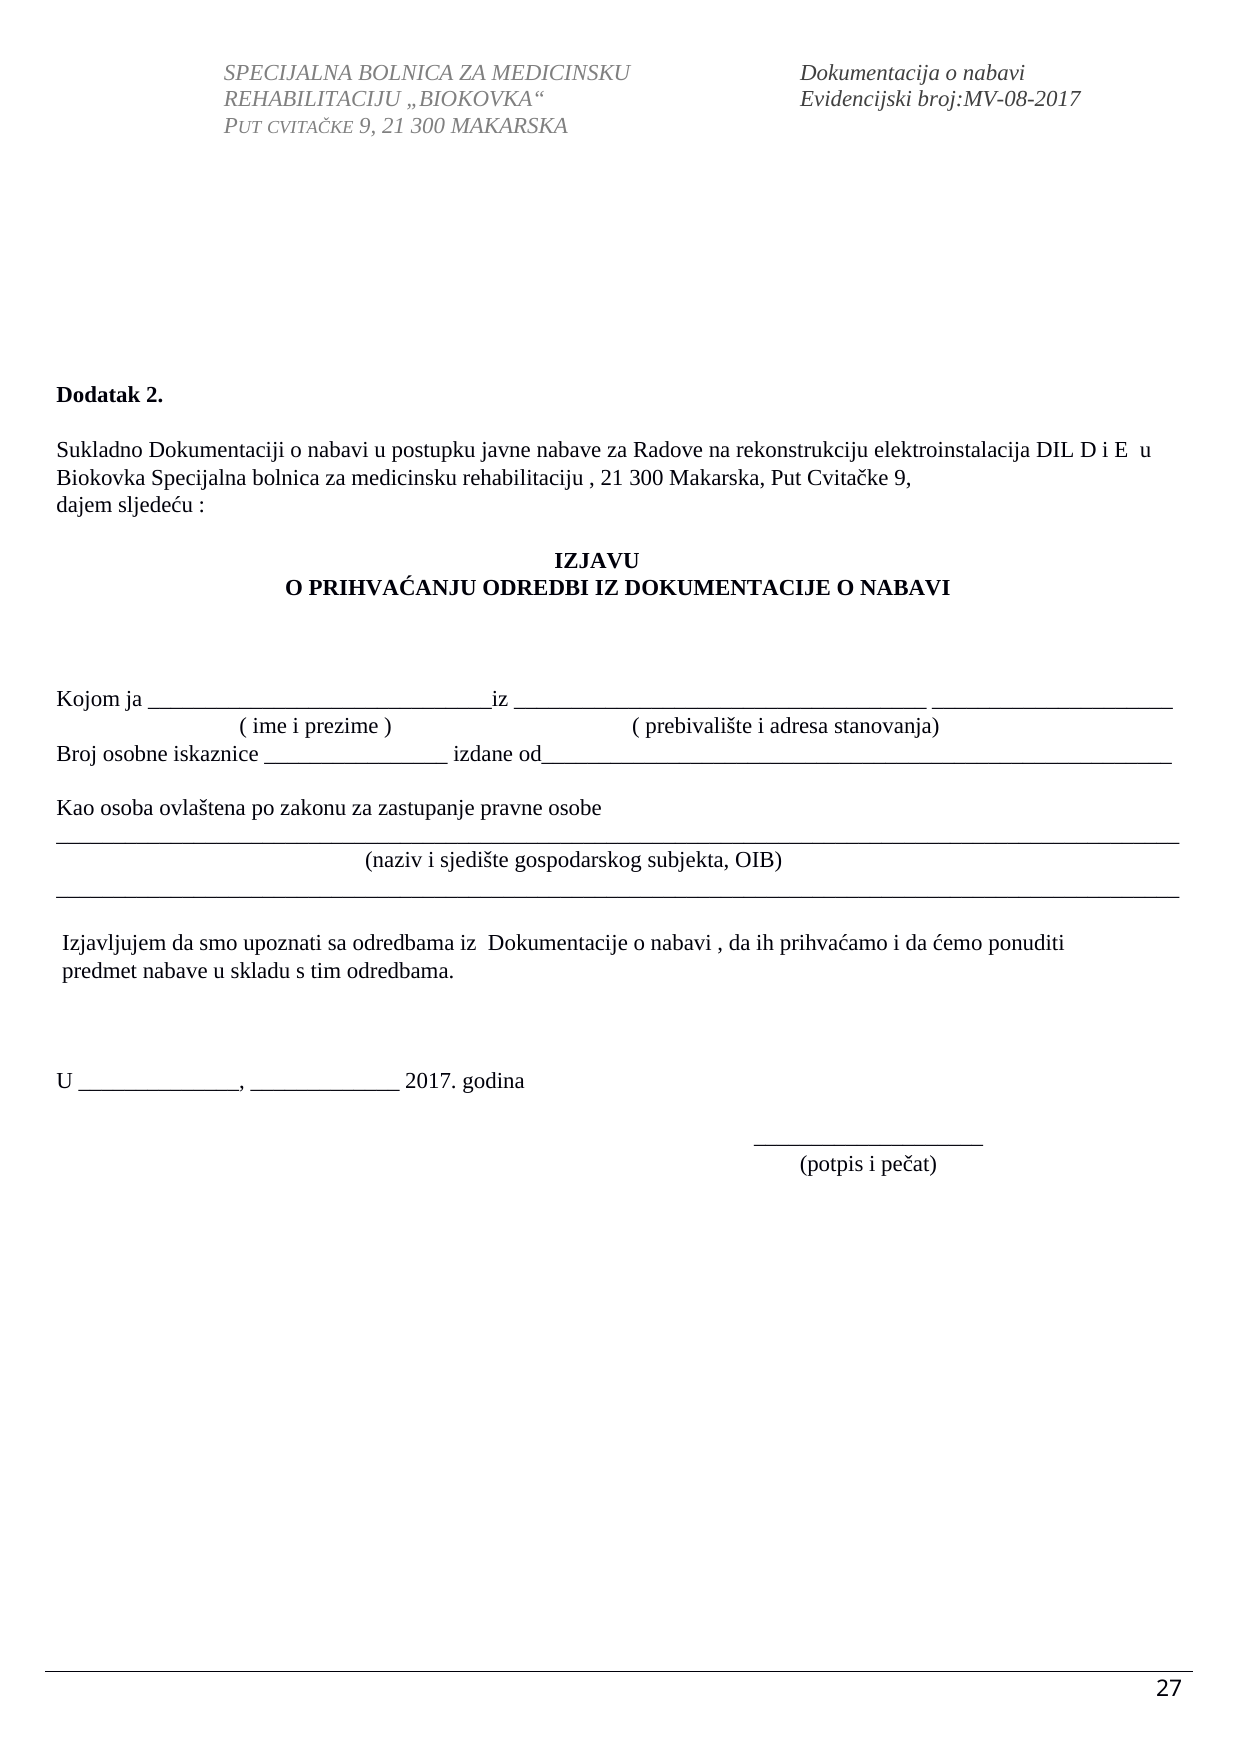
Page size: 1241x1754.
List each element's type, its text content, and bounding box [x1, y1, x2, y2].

text Kao osoba ovlaštena po zakonu za zastupanje pravne osobe [56, 794, 1182, 820]
text Sukladno Dokumentaciji o nabavi u postupku javne nabave za Radove na rekonstrukciju elektroinstalacija DIL D i E u [56, 436, 1182, 463]
text Broj osobne iskaznice ________________ izdane od_______________________________________________________ [56, 740, 1182, 766]
text (naziv i sjedište gospodarskog subjekta, OIB) [56, 847, 1182, 873]
text U ______________, _____________ 2017. godina [56, 1067, 1182, 1094]
text Biokovka Specijalna bolnica za medicinsku rehabilitaciju , 21 300 Makarska, Put Cvitačke 9, [56, 464, 1182, 490]
text O PRIHVAĆANJU ODREDBI IZ DOKUMENTACIJE O NABAVI [56, 574, 1182, 601]
text Kojom ja ______________________________iz ____________________________________ _____________________ [56, 685, 1182, 711]
text ____________________ [56, 1123, 1182, 1149]
text __________________________________________________________________________________________________ [56, 874, 1182, 901]
text __________________________________________________________________________________________________ [56, 820, 1182, 847]
text predmet nabave u skladu s tim odredbama. [56, 957, 1182, 983]
text (potpis i pečat) [56, 1150, 1182, 1177]
text Izjavljujem da smo upoznati sa odredbama iz Dokumentacije o nabavi , da ih prihvaćamo i da ćemo ponuditi [56, 929, 1182, 956]
text ( ime i prezime ) ( prebivalište i adresa stanovanja) [56, 712, 1182, 739]
text IZJAVU [56, 547, 1182, 573]
text dajem sljedeću : [56, 491, 1182, 518]
text Dodatak 2. [56, 381, 1182, 407]
